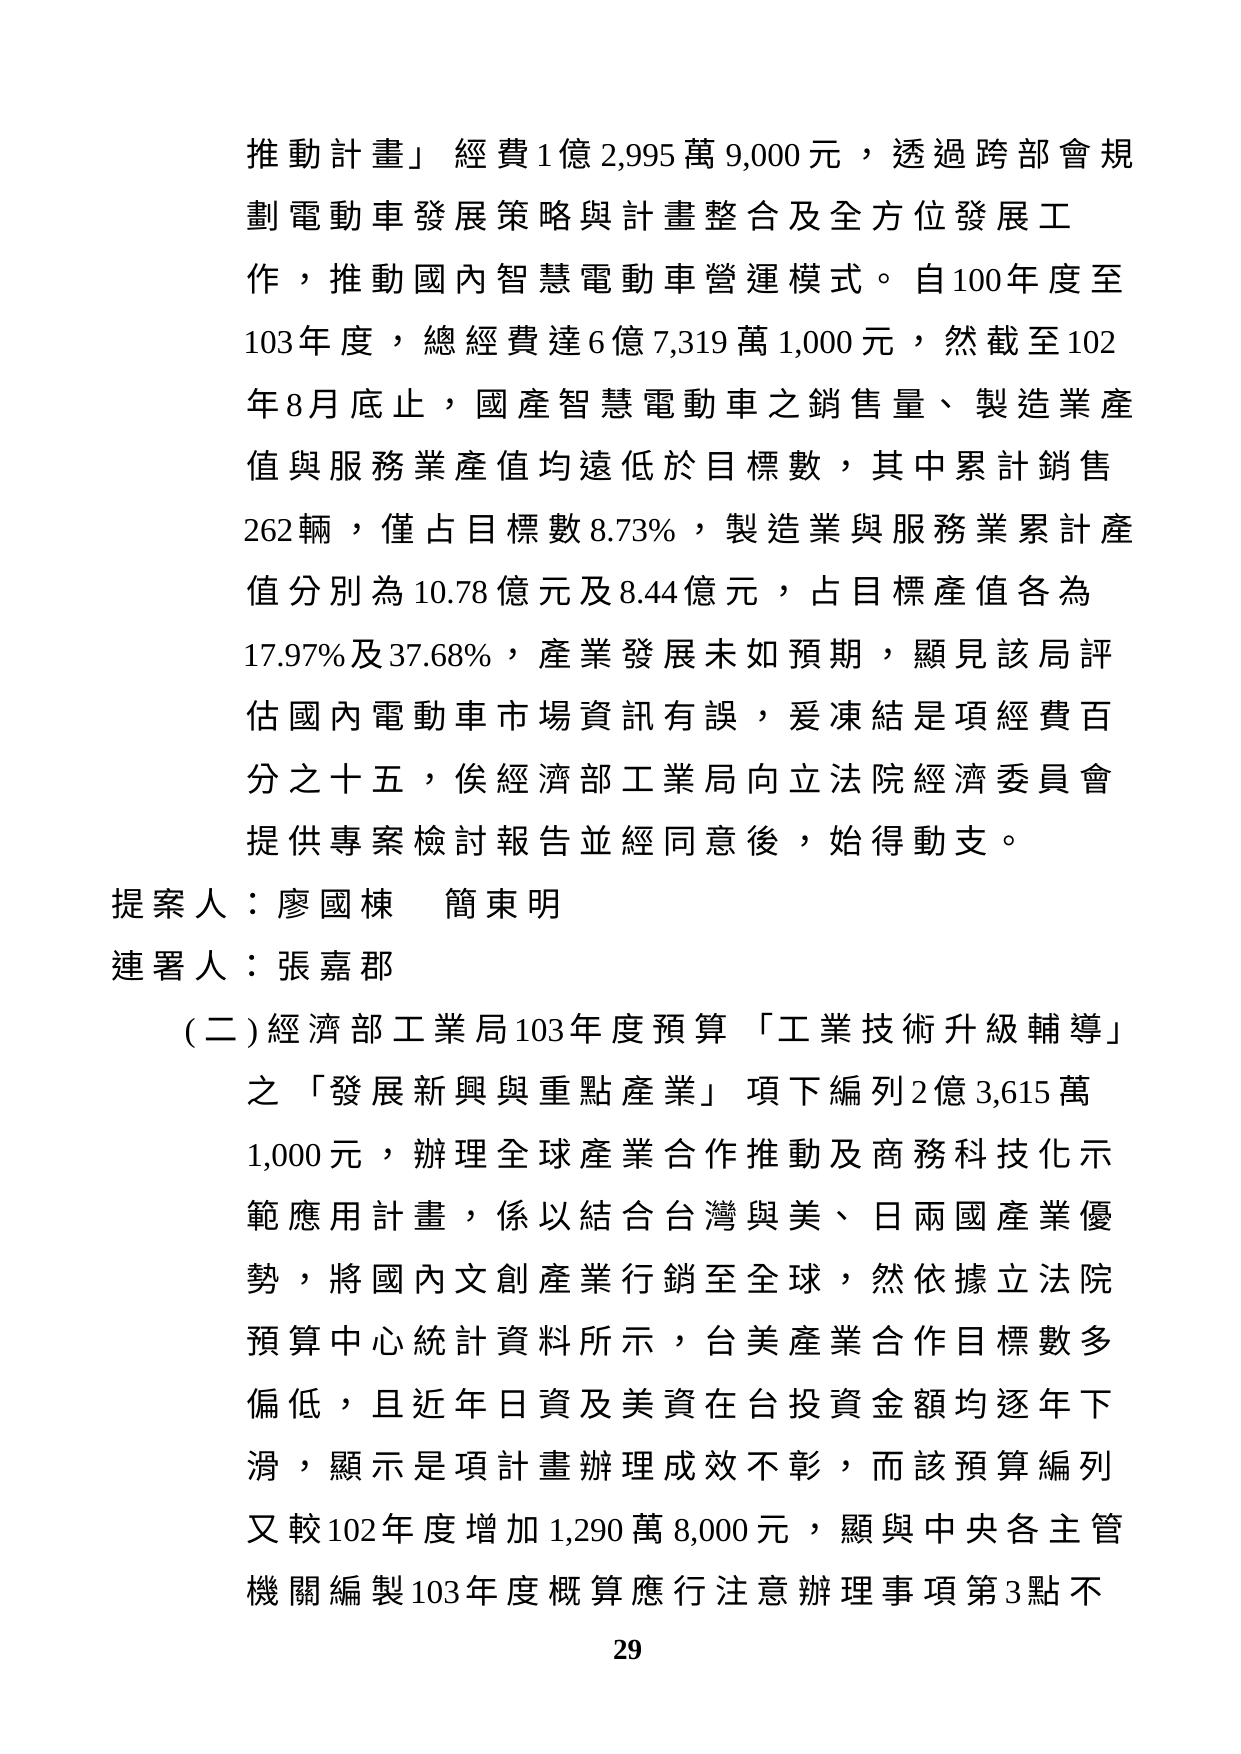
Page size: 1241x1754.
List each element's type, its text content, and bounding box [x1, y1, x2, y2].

text 推動計畫」經費1億2,995萬9,000元，透過跨部會規劃電動車發展策略與計畫整合及全方位發展工作，推動國內智慧電動車營運模式。自100年度至103年度，總經費達6億7,319萬1,000元，然截至102年8月底止，國產智慧電動車之銷售量、製造業產值與服務業產值均遠低於目標數，其中累計銷售262輛，僅占目標數8.73%，製造業與服務業累計產值分別為10.78億元及8.44億元，占目標產值各為17.97%及37.68%，產業發展未如預期，顯見該局評估國內電動車市場資訊有誤，爰凍結是項經費百分之十五，俟經濟部工業局向立法院經濟委員會提供專案檢討報告並經同意後，始得動支。 [176, 110, 1148, 860]
text 提案人：廖國棟 簡東明 [107, 860, 1044, 923]
text 連署人：張嘉郡 [107, 923, 1044, 985]
text (二)經濟部工業局103年度預算「工業技術升級輔導」之「發展新興與重點產業」項下編列2億3,615萬1,000元，辦理全球產業合作推動及商務科技化示範應用計畫，係以結合台灣與美、日兩國產業優勢，將國內文創產業行銷至全球，然依據立法院預算中心統計資料所示，台美產業合作目標數多偏低，且近年日資及美資在台投資金額均逐年下滑，顯示是項計畫辦理成效不彰，而該預算編列又較102年度增加1,290萬8,000元，顯與中央各主管機關編製103年度概算應行注意辦理事項第3點不 [176, 985, 1148, 1610]
